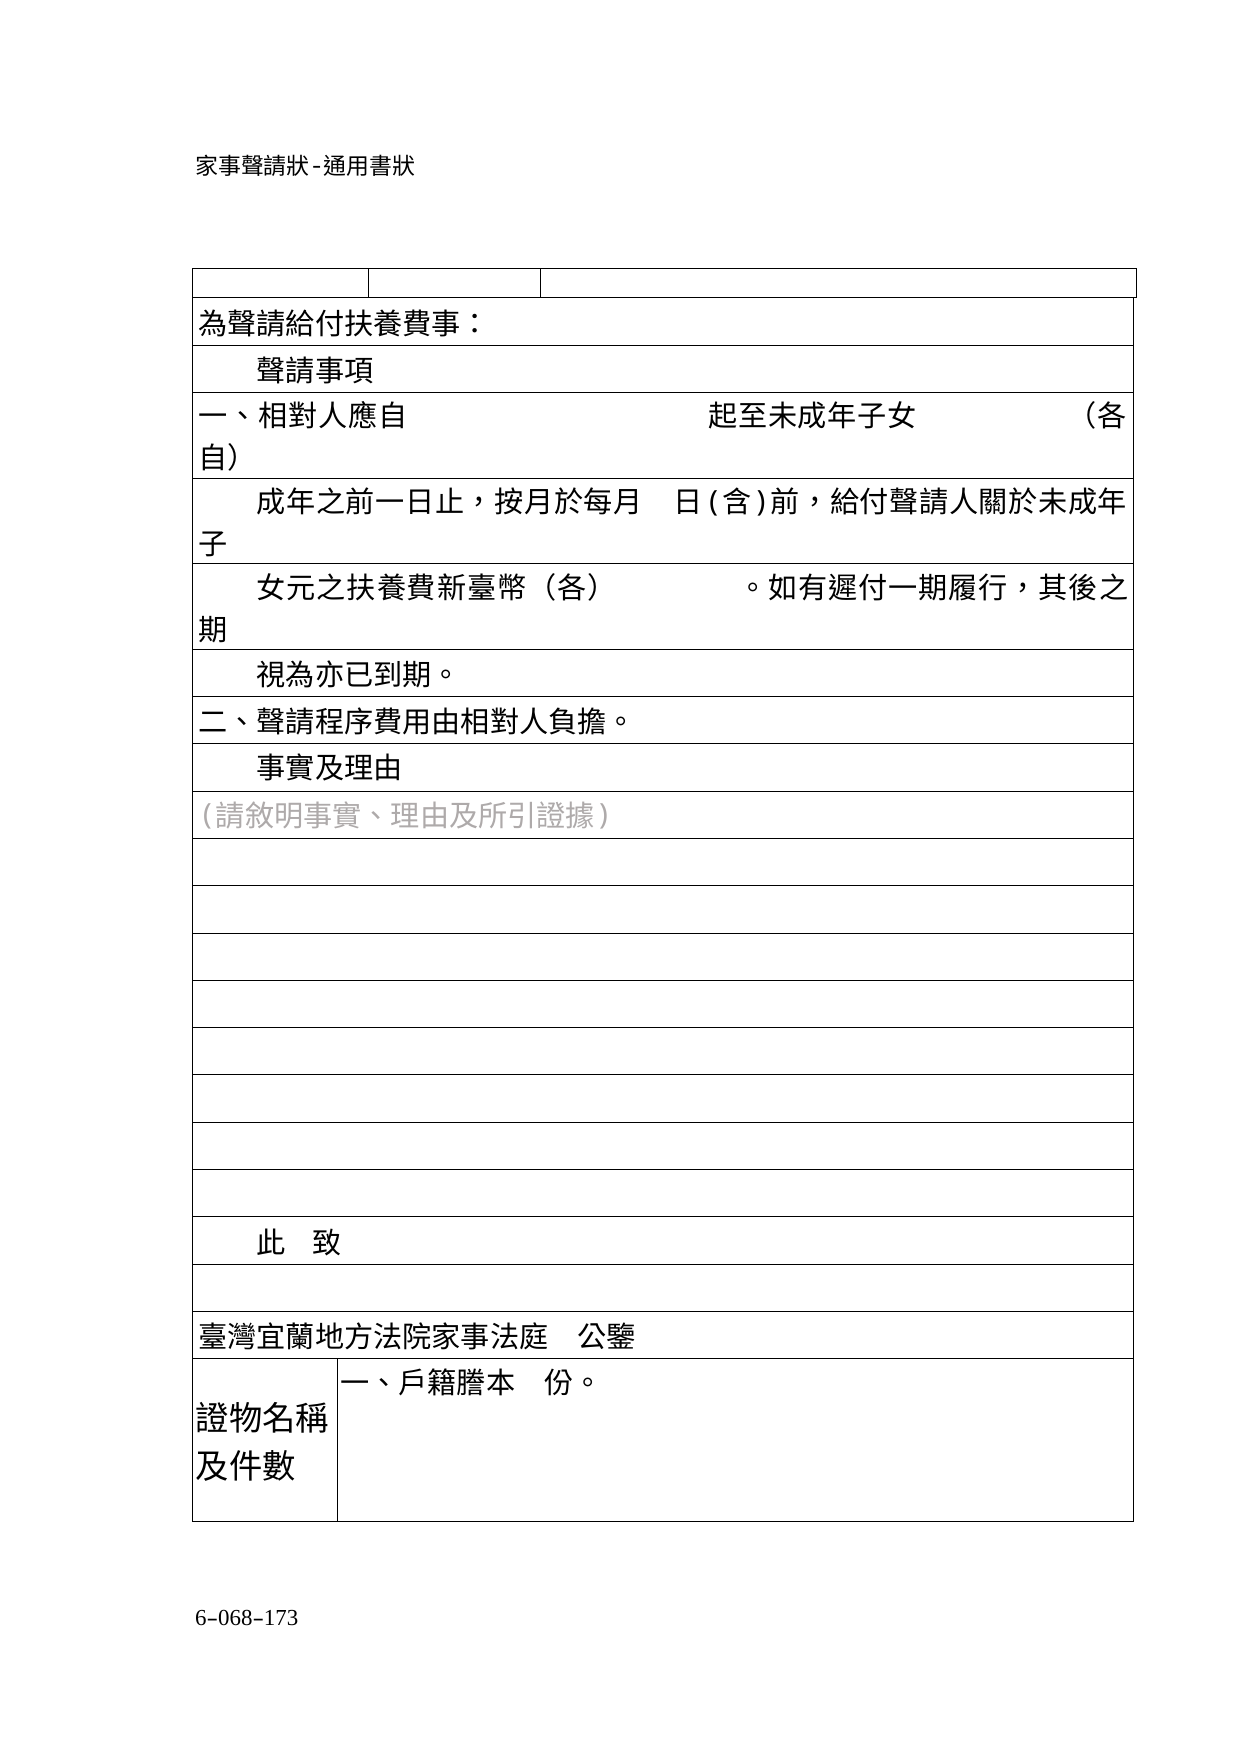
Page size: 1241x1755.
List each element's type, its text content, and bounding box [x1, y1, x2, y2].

table_cell [193, 1075, 1133, 1122]
table_cell [541, 269, 1136, 297]
table_cell [369, 269, 540, 297]
table_cell 為聲請給付扶養費事： [193, 298, 1133, 344]
table_cell [193, 1170, 1133, 1216]
table_cell [193, 839, 1133, 885]
table_cell [193, 886, 1133, 932]
table_cell 聲請事項 [193, 346, 1133, 392]
table_cell 二、聲請程序費用由相對人負擔。 [193, 697, 1133, 743]
table_cell 視為亦已到期。 [193, 650, 1133, 696]
table_cell 此 致 [193, 1217, 1133, 1263]
table_cell 一、戶籍謄本 份。 [338, 1359, 1133, 1521]
table_cell [193, 1265, 1133, 1311]
table_cell [193, 981, 1133, 1027]
table_cell 成年之前一日止，按月於每月 日(含)前，給付聲請人關於未成年子 [193, 479, 1133, 563]
table_cell [193, 1028, 1133, 1074]
table_cell [193, 934, 1133, 980]
table_cell [193, 269, 368, 297]
table_cell 女元之扶養費新臺幣（各） 。如有遲付一期履行，其後之 期 [193, 564, 1133, 649]
table_cell (請敘明事實、理由及所引證據) [193, 792, 1133, 838]
table_cell [193, 1123, 1133, 1169]
table_cell 事實及理由 [193, 744, 1133, 791]
table_cell 一、相對人應自 起至未成年子女 （各自） [193, 393, 1133, 477]
table_cell 臺灣宜蘭地方法院家事法庭 公鑒 [193, 1312, 1133, 1358]
table_cell 證物名稱 及件數 [193, 1359, 337, 1521]
